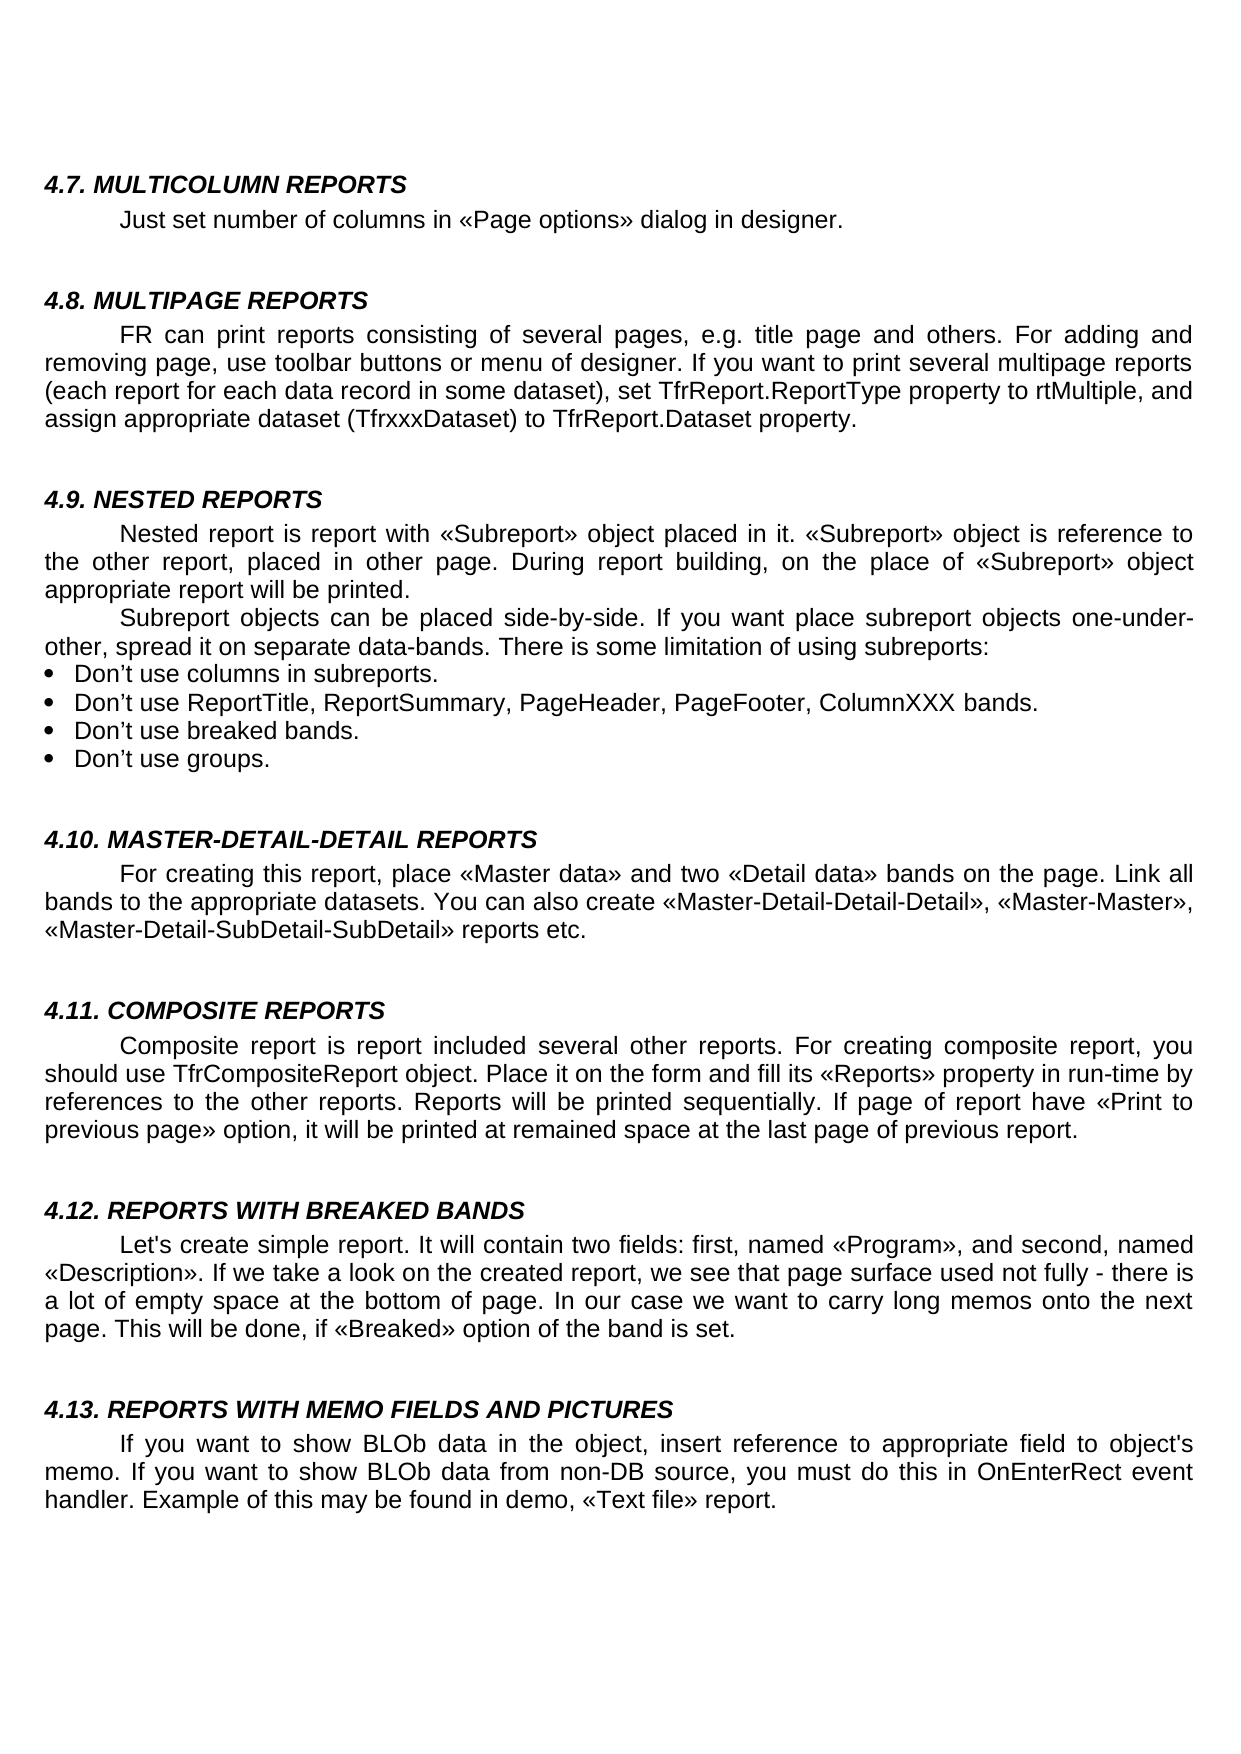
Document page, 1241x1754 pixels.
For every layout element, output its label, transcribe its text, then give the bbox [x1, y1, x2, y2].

list Don’t use groups. [44, 744, 1196, 773]
text Let's create simple report. It will contain two fields: first, named «Program», and second, named «Description». If we take a look on the created report, we see that page surface used not fully - there is a lot of empty space at the bottom of page. In our case we want to carry long memos onto the next page. This will be done, if «Breaked» option of the band is set. [44, 1231, 1196, 1343]
text For creating this report, place «Master data» and two «Detail data» bands on the page. Link all bands to the appropriate datasets. You can also create «Master-Detail-Detail-Detail», «Master-Master», «Master-Detail-SubDetail-SubDetail» reports etc. [44, 860, 1196, 944]
text FR can print reports consisting of several pages, e.g. title page and others. For adding and removing page, use toolbar buttons or menu of designer. If you want to print several multipage reports (each report for each data record in some dataset), set TfrReport.ReportType property to rtMultiple, and assign appropriate dataset (TfrxxxDataset) to TfrReport.Dataset property. [44, 321, 1196, 433]
list Don’t use breaked bands. [44, 716, 1196, 744]
subtitle 4.11. COMPOSITE REPORTS [44, 997, 1196, 1025]
text If you want to show BLOb data in the object, insert reference to appropriate field to object's memo. If you want to show BLOb data from non-DB source, you must do this in OnEnterRect event handler. Example of this may be found in demo, «Text file» report. [44, 1430, 1196, 1514]
text Nested report is report with «Subreport» object placed in it. «Subreport» object is reference to the other report, placed in other page. During report building, on the place of «Subreport» object appropriate report will be printed. [44, 520, 1196, 604]
subtitle 4.8. MULTIPAGE REPORTS [44, 286, 1196, 314]
subtitle 4.12. REPORTS WITH BREAKED BANDS [44, 1196, 1196, 1224]
text Composite report is report included several other reports. For creating composite report, you should use TfrCompositeReport object. Place it on the form and fill its «Reports» property in run-time by references to the other reports. Reports will be printed sequentially. If page of report have «Print to previous page» option, it will be printed at remained space at the last page of previous report. [44, 1031, 1196, 1143]
list Don’t use ReportTitle, ReportSummary, PageHeader, PageFooter, ColumnXXX bands. [44, 688, 1196, 716]
text Subreport objects can be placed side-by-side. If you want place subreport objects one-under-other, spread it on separate data-bands. There is some limitation of using subreports: [44, 604, 1196, 660]
subtitle 4.7. MULTICOLUMN REPORTS [44, 171, 1196, 199]
subtitle 4.13. REPORTS WITH MEMO FIELDS AND PICTURES [44, 1396, 1196, 1424]
list Don’t use columns in subreports. [44, 660, 1196, 688]
subtitle 4.10. MASTER-DETAIL-DETAIL REPORTS [44, 826, 1196, 854]
subtitle 4.9. NESTED REPORTS [44, 486, 1196, 514]
text Just set number of columns in «Page options» dialog in designer. [44, 205, 1196, 233]
